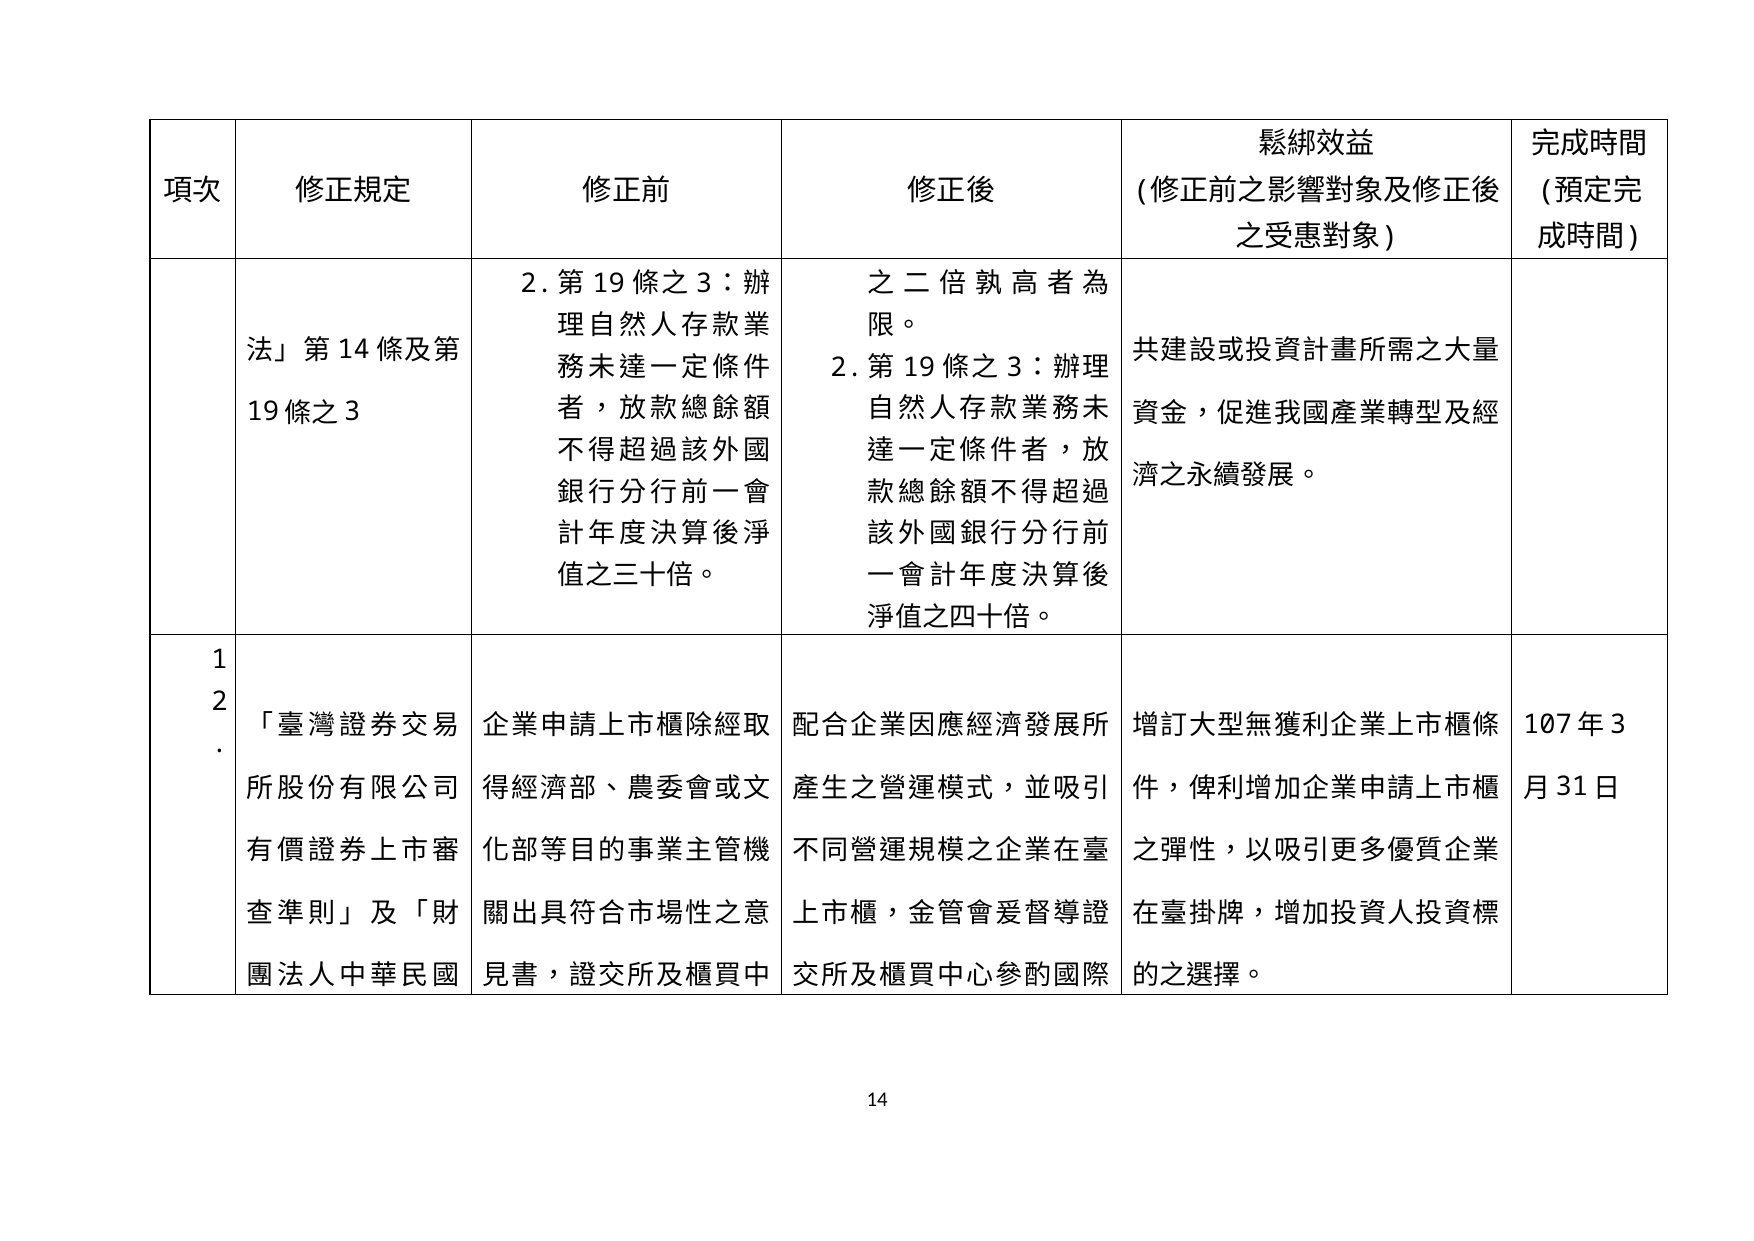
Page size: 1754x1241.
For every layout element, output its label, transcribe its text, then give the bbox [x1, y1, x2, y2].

table_header 修正前 [472, 120, 781, 258]
table_cell 共建設或投資計畫所需之大量資金，促進我國產業轉型及經濟之永續發展。 [1122, 259, 1511, 634]
table_cell 107年3月31日 [1512, 635, 1667, 993]
table_cell 第14條：外國銀行分行對同一人、同一關係人或同一關係企業之新臺幣授信限額各為新臺幣七十億元。 第19條之3：辦理自然人存款業務未達一定條件者，放款總餘額不得超過該外國銀行分行前一會計年度決算後淨值之三十倍。 [472, 259, 781, 634]
table_cell [1512, 259, 1667, 634]
table_cell 增訂大型無獲利企業上市櫃條件，俾利增加企業申請上市櫃之彈性，以吸引更多優質企業在臺掛牌，增加投資人投資標的之選擇。 [1122, 635, 1511, 993]
table_header 完成時間 (預定完成時間) [1512, 120, 1667, 258]
table_cell [151, 635, 235, 993]
table_cell 第14條：外國銀行分行對同一人、同一關係人或同一關係企業之新臺幣授信限額各為新臺幣七十億元，或以該外國銀行分行淨值之二倍孰高者為限。 第19條之3：辦理自然人存款業務未達一定條件者，放款總餘額不得超過該外國銀行分行前一會計年度決算後淨值之四十倍。 [782, 259, 1121, 634]
table_cell 配合企業因應經濟發展所產生之營運模式，並吸引不同營運規模之企業在臺上市櫃，金管會爰督導證交所及櫃買中心參酌國際 [782, 635, 1121, 993]
table_cell 法」第14條及第19條之3 [236, 259, 471, 634]
table_header 鬆綁效益 (修正前之影響對象及修正後之受惠對象) [1122, 120, 1511, 258]
table_header 項次 [151, 120, 235, 258]
table_cell 企業申請上市櫃除經取得經濟部、農委會或文化部等目的事業主管機關出具符合市場性之意見書，證交所及櫃買中 [472, 635, 781, 993]
table_cell 「臺灣證券交易所股份有限公司有價證券上市審查準則」及「財團法人中華民國 [236, 635, 471, 993]
table_cell [151, 259, 235, 634]
table_header 修正規定 [236, 120, 471, 258]
table_header 修正後 [782, 120, 1121, 258]
